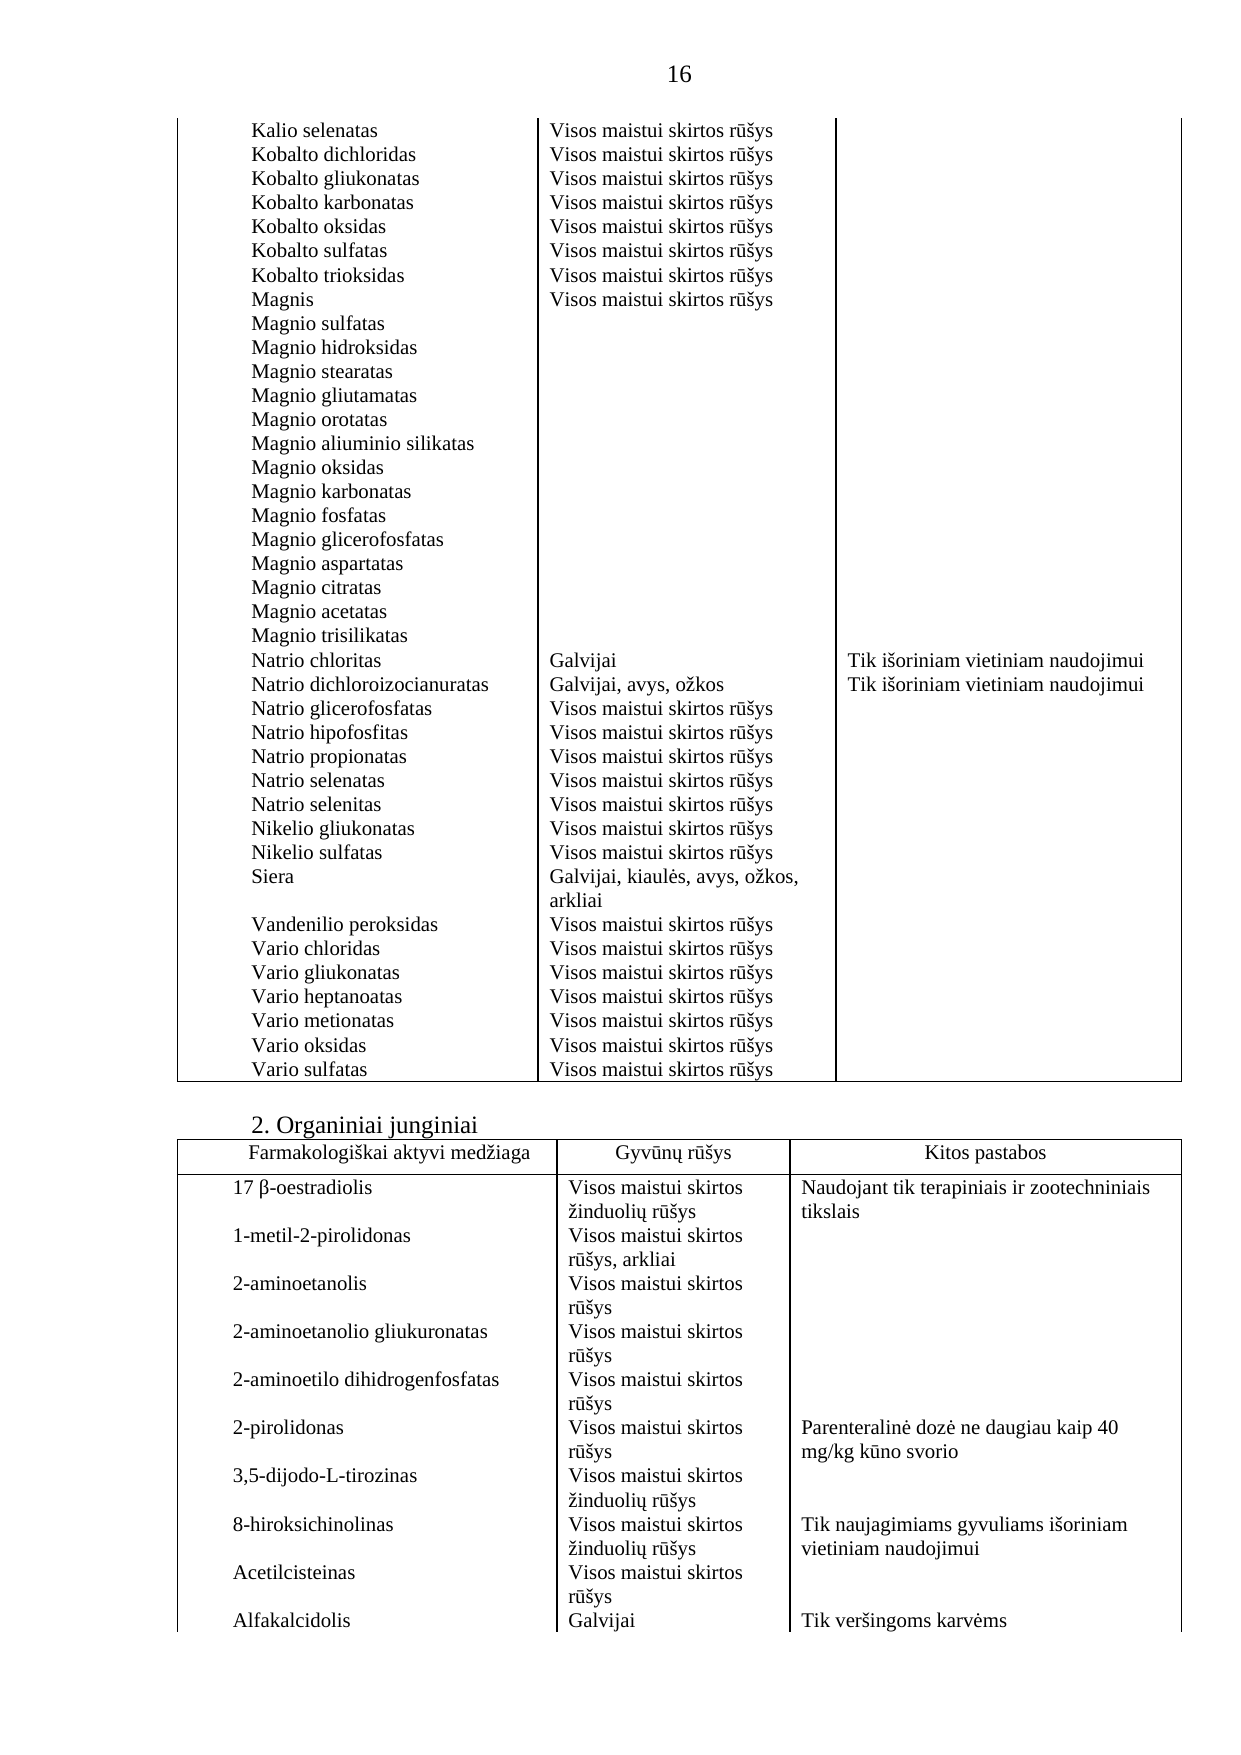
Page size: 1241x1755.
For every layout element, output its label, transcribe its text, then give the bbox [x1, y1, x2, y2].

table_cell Visos maistui skirtos rūšys [539, 190, 835, 214]
table_cell [837, 1033, 1181, 1057]
table_cell Natrio selenitas [240, 792, 537, 816]
table_cell [791, 1223, 1181, 1271]
table_header Kitos pastabos [791, 1140, 1181, 1174]
table_cell [178, 768, 240, 792]
table_cell [837, 840, 1181, 864]
table_cell [178, 1057, 240, 1081]
table_cell Visos maistui skirtos žinduolių rūšys [558, 1175, 789, 1223]
table_cell Visos maistui skirtos rūšys [539, 1057, 835, 1081]
table_cell Visos maistui skirtos rūšys [539, 960, 835, 984]
table_header Farmakologiškai aktyvi medžiaga [221, 1140, 556, 1174]
table_cell [837, 118, 1181, 142]
table_cell Galvijai [539, 648, 835, 672]
table_cell Kobalto trioksidas [240, 263, 537, 287]
table_cell [178, 190, 240, 214]
table_cell [178, 960, 240, 984]
table_cell [837, 936, 1181, 960]
table_header [178, 1140, 221, 1174]
table_cell Kobalto sulfatas [240, 239, 537, 262]
table_cell [178, 744, 240, 768]
table_cell Tik išoriniam vietiniam naudojimui [837, 672, 1181, 696]
table_cell [837, 287, 1181, 647]
table_cell Galvijai, kiaulės, avys, ožkos, arkliai [539, 864, 835, 912]
table_cell Visos maistui skirtos rūšys [539, 1033, 835, 1057]
table_cell Visos maistui skirtos rūšys [539, 118, 835, 142]
table_cell [837, 263, 1181, 287]
table_cell [837, 166, 1181, 190]
table_cell Visos maistui skirtos rūšys [539, 816, 835, 840]
table_cell Kobalto gliukonatas [240, 166, 537, 190]
table_cell Visos maistui skirtos rūšys [539, 214, 835, 238]
table_cell [178, 1367, 221, 1415]
text 2. Organiniai junginiai [177, 1110, 1181, 1139]
table_cell [178, 984, 240, 1008]
table_cell Visos maistui skirtos rūšys [558, 1560, 789, 1608]
table_cell 2-aminoetanolis [221, 1271, 556, 1319]
table_cell Visos maistui skirtos rūšys [539, 263, 835, 287]
table_cell Vandenilio peroksidas [240, 912, 537, 936]
table_cell Vario oksidas [240, 1033, 537, 1057]
table_cell 1-metil-2-pirolidonas [221, 1223, 556, 1271]
table_cell Tik veršingoms karvėms [791, 1608, 1181, 1632]
table_cell Magnis Magnio sulfatas Magnio hidroksidas Magnio stearatas Magnio gliutamatas Magnio orotatas Magnio aliuminio silikatas Magnio oksidas Magnio karbonatas Magnio fosfatas Magnio glicerofosfatas Magnio aspartatas Magnio citratas Magnio acetatas Magnio trisilikatas [240, 287, 537, 647]
table_cell Visos maistui skirtos rūšys [539, 936, 835, 960]
table_cell [178, 1319, 221, 1367]
table_cell [837, 768, 1181, 792]
table_cell Visos maistui skirtos žinduolių rūšys [558, 1512, 789, 1560]
table_cell [178, 1512, 221, 1560]
table_cell Visos maistui skirtos rūšys [539, 984, 835, 1008]
table_cell Visos maistui skirtos rūšys [539, 239, 835, 262]
table_cell 17 β-oestradiolis [221, 1175, 556, 1223]
table_cell Naudojant tik terapiniais ir zootechniniais tikslais [791, 1175, 1181, 1223]
table_cell [178, 1175, 221, 1223]
table_cell Visos maistui skirtos rūšys [539, 744, 835, 768]
table_cell [837, 984, 1181, 1008]
table_cell Nikelio sulfatas [240, 840, 537, 864]
table_cell 8-hiroksichinolinas [221, 1512, 556, 1560]
table_cell 2-aminoetanolio gliukuronatas [221, 1319, 556, 1367]
table_cell Alfakalcidolis [221, 1608, 556, 1632]
table_cell Natrio chloritas [240, 648, 537, 672]
table_cell [178, 1464, 221, 1512]
table_cell [837, 696, 1181, 720]
table_cell Kobalto dichloridas [240, 142, 537, 166]
table_cell Kobalto oksidas [240, 214, 537, 238]
table_cell [837, 792, 1181, 816]
table_cell [178, 287, 240, 647]
table_cell [178, 816, 240, 840]
table_cell Acetilcisteinas [221, 1560, 556, 1608]
table_cell Vario chloridas [240, 936, 537, 960]
table_cell [837, 239, 1181, 262]
table_cell Natrio hipofosfitas [240, 720, 537, 744]
table_cell [837, 960, 1181, 984]
table_cell Vario heptanoatas [240, 984, 537, 1008]
table_cell 3,5-dijodo-L-tirozinas [221, 1464, 556, 1512]
table_cell [178, 239, 240, 262]
table_cell [178, 1560, 221, 1608]
table_cell Parenteralinė dozė ne daugiau kaip 40 mg/kg kūno svorio [791, 1415, 1181, 1463]
table_cell Visos maistui skirtos rūšys [539, 696, 835, 720]
table_cell Visos maistui skirtos rūšys [539, 720, 835, 744]
table_cell [837, 912, 1181, 936]
table_cell [178, 1415, 221, 1463]
table_cell [178, 1223, 221, 1271]
table_cell [837, 1009, 1181, 1032]
table_cell Visos maistui skirtos rūšys [558, 1415, 789, 1463]
table_cell [791, 1271, 1181, 1319]
table_cell Kalio selenatas [240, 118, 537, 142]
table_cell [178, 648, 240, 672]
table_cell [178, 1608, 221, 1632]
table_cell [837, 744, 1181, 768]
table_cell [791, 1560, 1181, 1608]
table_cell Visos maistui skirtos rūšys [539, 1009, 835, 1032]
table_cell Visos maistui skirtos rūšys [558, 1319, 789, 1367]
table_cell [178, 792, 240, 816]
table_cell [837, 1057, 1181, 1081]
table_cell Siera [240, 864, 537, 912]
table_cell [791, 1464, 1181, 1512]
table_cell Galvijai [558, 1608, 789, 1632]
table_cell Visos maistui skirtos rūšys [539, 142, 835, 166]
table_cell Tik išoriniam vietiniam naudojimui [837, 648, 1181, 672]
table_cell Visos maistui skirtos rūšys [539, 912, 835, 936]
table_cell Visos maistui skirtos rūšys [558, 1367, 789, 1415]
table_cell [178, 840, 240, 864]
table_cell Kobalto karbonatas [240, 190, 537, 214]
table_cell Vario metionatas [240, 1009, 537, 1032]
table_cell [837, 864, 1181, 912]
table_cell [178, 864, 240, 912]
table_cell Natrio dichloroizocianuratas [240, 672, 537, 696]
table_cell [178, 912, 240, 936]
table_cell [178, 1033, 240, 1057]
table_cell Natrio glicerofosfatas [240, 696, 537, 720]
table_cell Visos maistui skirtos rūšys, arkliai [558, 1223, 789, 1271]
table_cell Visos maistui skirtos rūšys [539, 768, 835, 792]
table_cell [178, 214, 240, 238]
table_cell [178, 696, 240, 720]
table_cell [178, 672, 240, 696]
table_cell Vario gliukonatas [240, 960, 537, 984]
table_cell [178, 166, 240, 190]
table_cell [837, 816, 1181, 840]
table_cell [837, 214, 1181, 238]
table_cell [837, 720, 1181, 744]
table_cell Visos maistui skirtos rūšys [539, 840, 835, 864]
table_cell [791, 1367, 1181, 1415]
table_cell [837, 190, 1181, 214]
table_cell [837, 142, 1181, 166]
table_cell 2-aminoetilo dihidrogenfosfatas [221, 1367, 556, 1415]
table_cell [178, 118, 240, 142]
table_cell [178, 936, 240, 960]
table_cell Tik naujagimiams gyvuliams išoriniam vietiniam naudojimui [791, 1512, 1181, 1560]
table_cell Vario sulfatas [240, 1057, 537, 1081]
table_cell Nikelio gliukonatas [240, 816, 537, 840]
table_cell Natrio propionatas [240, 744, 537, 768]
table_cell [178, 1009, 240, 1032]
table_header Gyvūnų rūšys [558, 1140, 789, 1174]
table_cell [178, 1271, 221, 1319]
table_cell [791, 1319, 1181, 1367]
table_cell Visos maistui skirtos rūšys [539, 792, 835, 816]
table_cell [178, 142, 240, 166]
table_cell Natrio selenatas [240, 768, 537, 792]
table_cell Visos maistui skirtos rūšys [539, 166, 835, 190]
table_cell [178, 720, 240, 744]
table_cell Visos maistui skirtos rūšys [539, 287, 835, 647]
table_cell [178, 263, 240, 287]
table_cell Galvijai, avys, ožkos [539, 672, 835, 696]
table_cell 2-pirolidonas [221, 1415, 556, 1463]
table_cell Visos maistui skirtos žinduolių rūšys [558, 1464, 789, 1512]
table_cell Visos maistui skirtos rūšys [558, 1271, 789, 1319]
